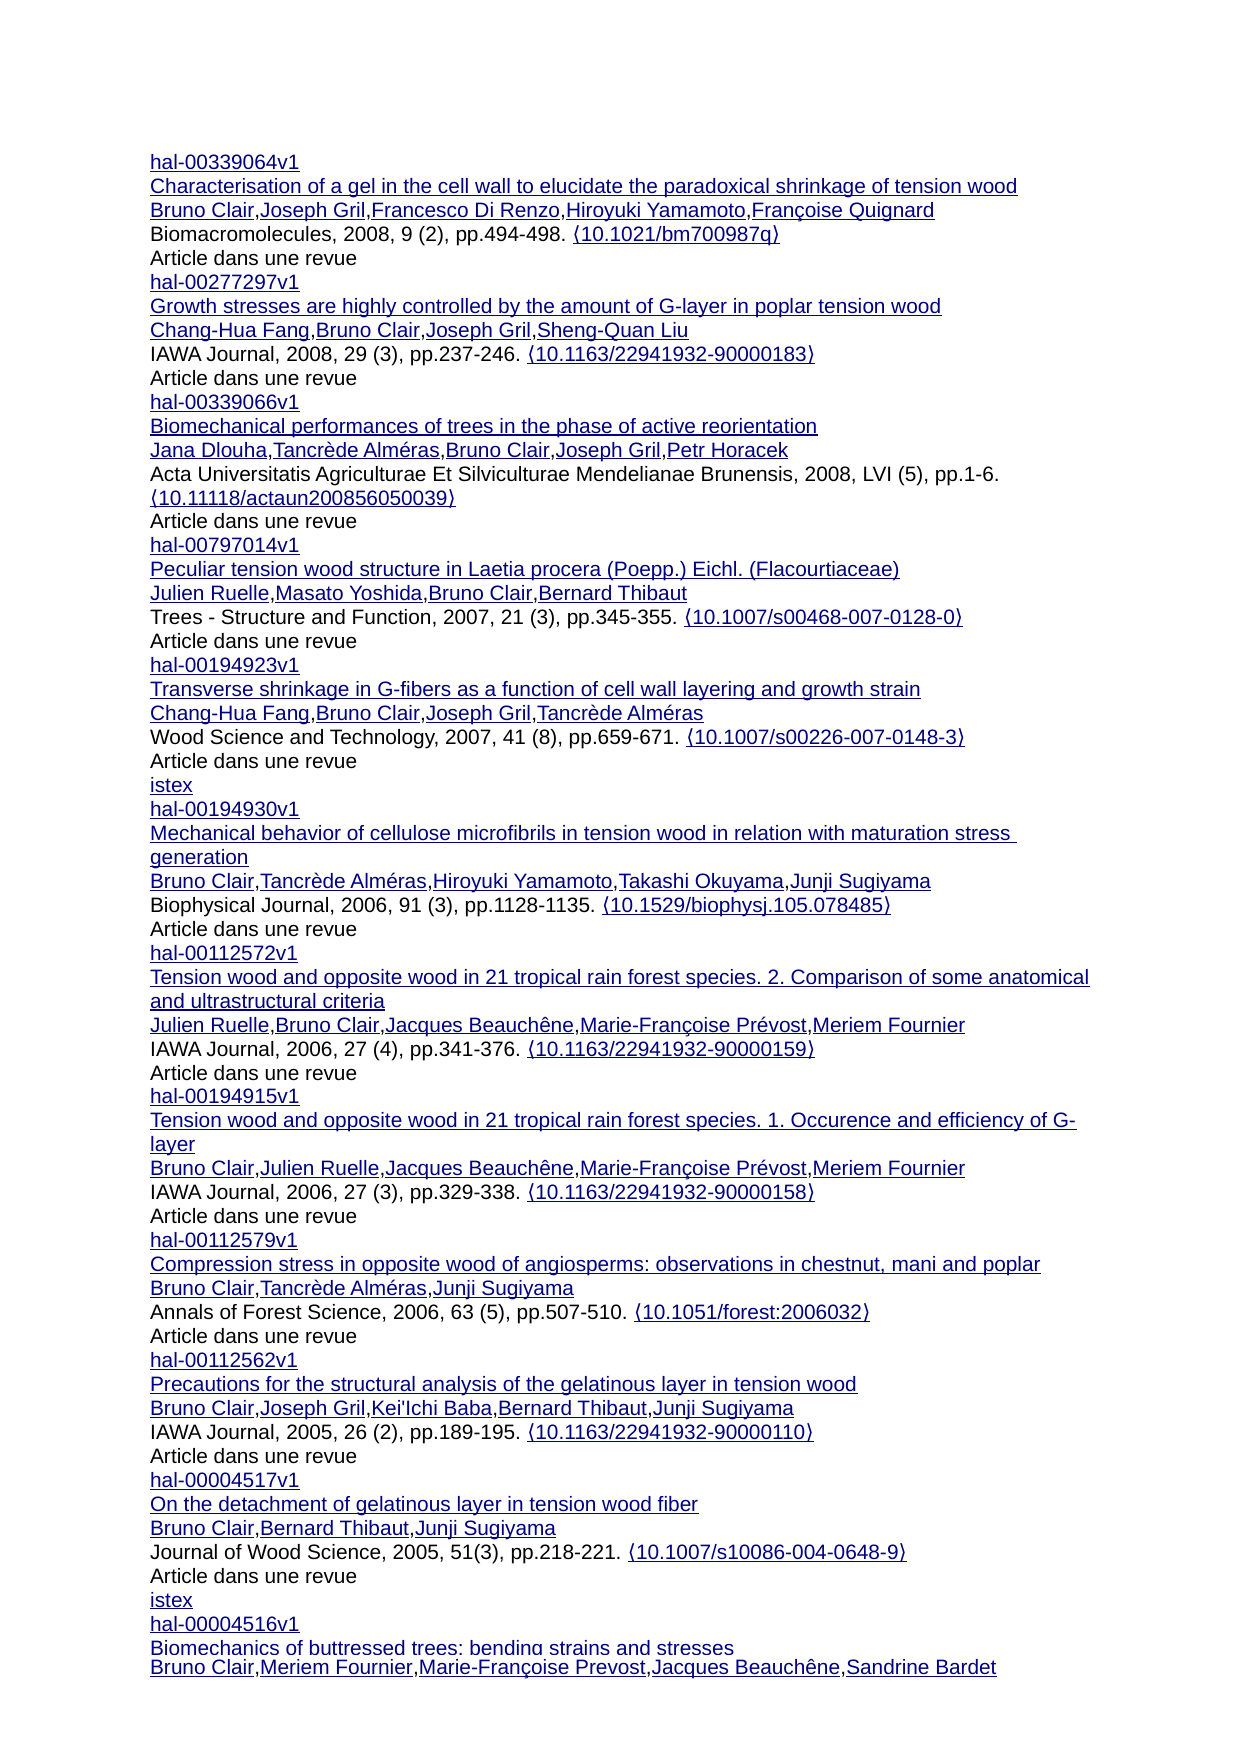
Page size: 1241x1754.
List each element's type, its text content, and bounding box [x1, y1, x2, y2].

table_cell Mechanical behavior of cellulose microfibrils in tension wood in relation with maturation stress generation Bruno Clair,Tancrède Alméras,Hiroyuki Yamamoto,Takashi Okuyama,Junji Sugiyama Biophysical Journal, 2006, 91 (3), pp.1128-1135. ⟨10.1529/biophysj.105.078485⟩ Article dans une revue hal-00112572v1 [150, 821, 1090, 964]
table_cell Transverse shrinkage in G-fibers as a function of cell wall layering and growth strain Chang-Hua Fang,Bruno Clair,Joseph Gril,Tancrède Alméras Wood Science and Technology, 2007, 41 (8), pp.659-671. ⟨10.1007/s00226-007-0148-3⟩ Article dans une revue istex hal-00194930v1 [150, 677, 1090, 821]
table_cell Compression stress in opposite wood of angiosperms: observations in chestnut, mani and poplar Bruno Clair,Tancrède Alméras,Junji Sugiyama Annals of Forest Science, 2006, 63 (5), pp.507-510. ⟨10.1051/forest:2006032⟩ Article dans une revue hal-00112562v1 [150, 1252, 1090, 1372]
table_cell Characterisation of a gel in the cell wall to elucidate the paradoxical shrinkage of tension wood Bruno Clair,Joseph Gril,Francesco Di Renzo,Hiroyuki Yamamoto,Françoise Quignard Biomacromolecules, 2008, 9 (2), pp.494-498. ⟨10.1021/bm700987q⟩ Article dans une revue hal-00277297v1 [150, 174, 1090, 294]
table_cell Tension wood and opposite wood in 21 tropical rain forest species. 2. Comparison of some anatomical [150, 965, 1090, 986]
table_cell Precautions for the structural analysis of the gelatinous layer in tension wood Bruno Clair,Joseph Gril,Kei'Ichi Baba,Bernard Thibaut,Junji Sugiyama IAWA Journal, 2005, 26 (2), pp.189-195. ⟨10.1163/22941932-90000110⟩ Article dans une revue hal-00004517v1 [150, 1372, 1090, 1492]
table_cell Growth stresses are highly controlled by the amount of G-layer in poplar tension wood Chang-Hua Fang,Bruno Clair,Joseph Gril,Sheng-Quan Liu IAWA Journal, 2008, 29 (3), pp.237-246. ⟨10.1163/22941932-90000183⟩ Article dans une revue hal-00339066v1 [150, 294, 1090, 413]
table_cell Biomechanical performances of trees in the phase of active reorientation Jana Dlouha,Tancrède Alméras,Bruno Clair,Joseph Gril,Petr Horacek Acta Universitatis Agriculturae Et Silviculturae Mendelianae Brunensis, 2008, LVI (5), pp.1-6. ⟨10.11118/actaun200856050039⟩ Article dans une revue hal-00797014v1 [150, 414, 1090, 557]
table_cell and ultrastructural criteria Julien Ruelle,Bruno Clair,Jacques Beauchêne,Marie-Françoise Prévost,Meriem Fournier IAWA Journal, 2006, 27 (4), pp.341-376. ⟨10.1163/22941932-90000159⟩ Article dans une revue hal-00194915v1 [150, 987, 1090, 1108]
table_cell On the detachment of gelatinous layer in tension wood fiber Bruno Clair,Bernard Thibaut,Junji Sugiyama Journal of Wood Science, 2005, 51(3), pp.218-221. ⟨10.1007/s10086-004-0648-9⟩ Article dans une revue istex hal-00004516v1 [150, 1492, 1090, 1635]
table_cell hal-00339064v1 [150, 150, 1090, 174]
table_cell Tension wood and opposite wood in 21 tropical rain forest species. 1. Occurence and efficiency of G-layer Bruno Clair,Julien Ruelle,Jacques Beauchêne,Marie-Françoise Prévost,Meriem Fournier IAWA Journal, 2006, 27 (3), pp.329-338. ⟨10.1163/22941932-90000158⟩ Article dans une revue hal-00112579v1 [150, 1108, 1090, 1252]
table_cell Peculiar tension wood structure in Laetia procera (Poepp.) Eichl. (Flacourtiaceae) Julien Ruelle,Masato Yoshida,Bruno Clair,Bernard Thibaut Trees - Structure and Function, 2007, 21 (3), pp.345-355. ⟨10.1007/s00468-007-0128-0⟩ Article dans une revue hal-00194923v1 [150, 557, 1090, 677]
table_cell Biomechanics of buttressed trees: bending strains and stresses Bruno Clair,Meriem Fournier,Marie-Françoise Prevost,Jacques Beauchêne,Sandrine Bardet [150, 1635, 1090, 1679]
